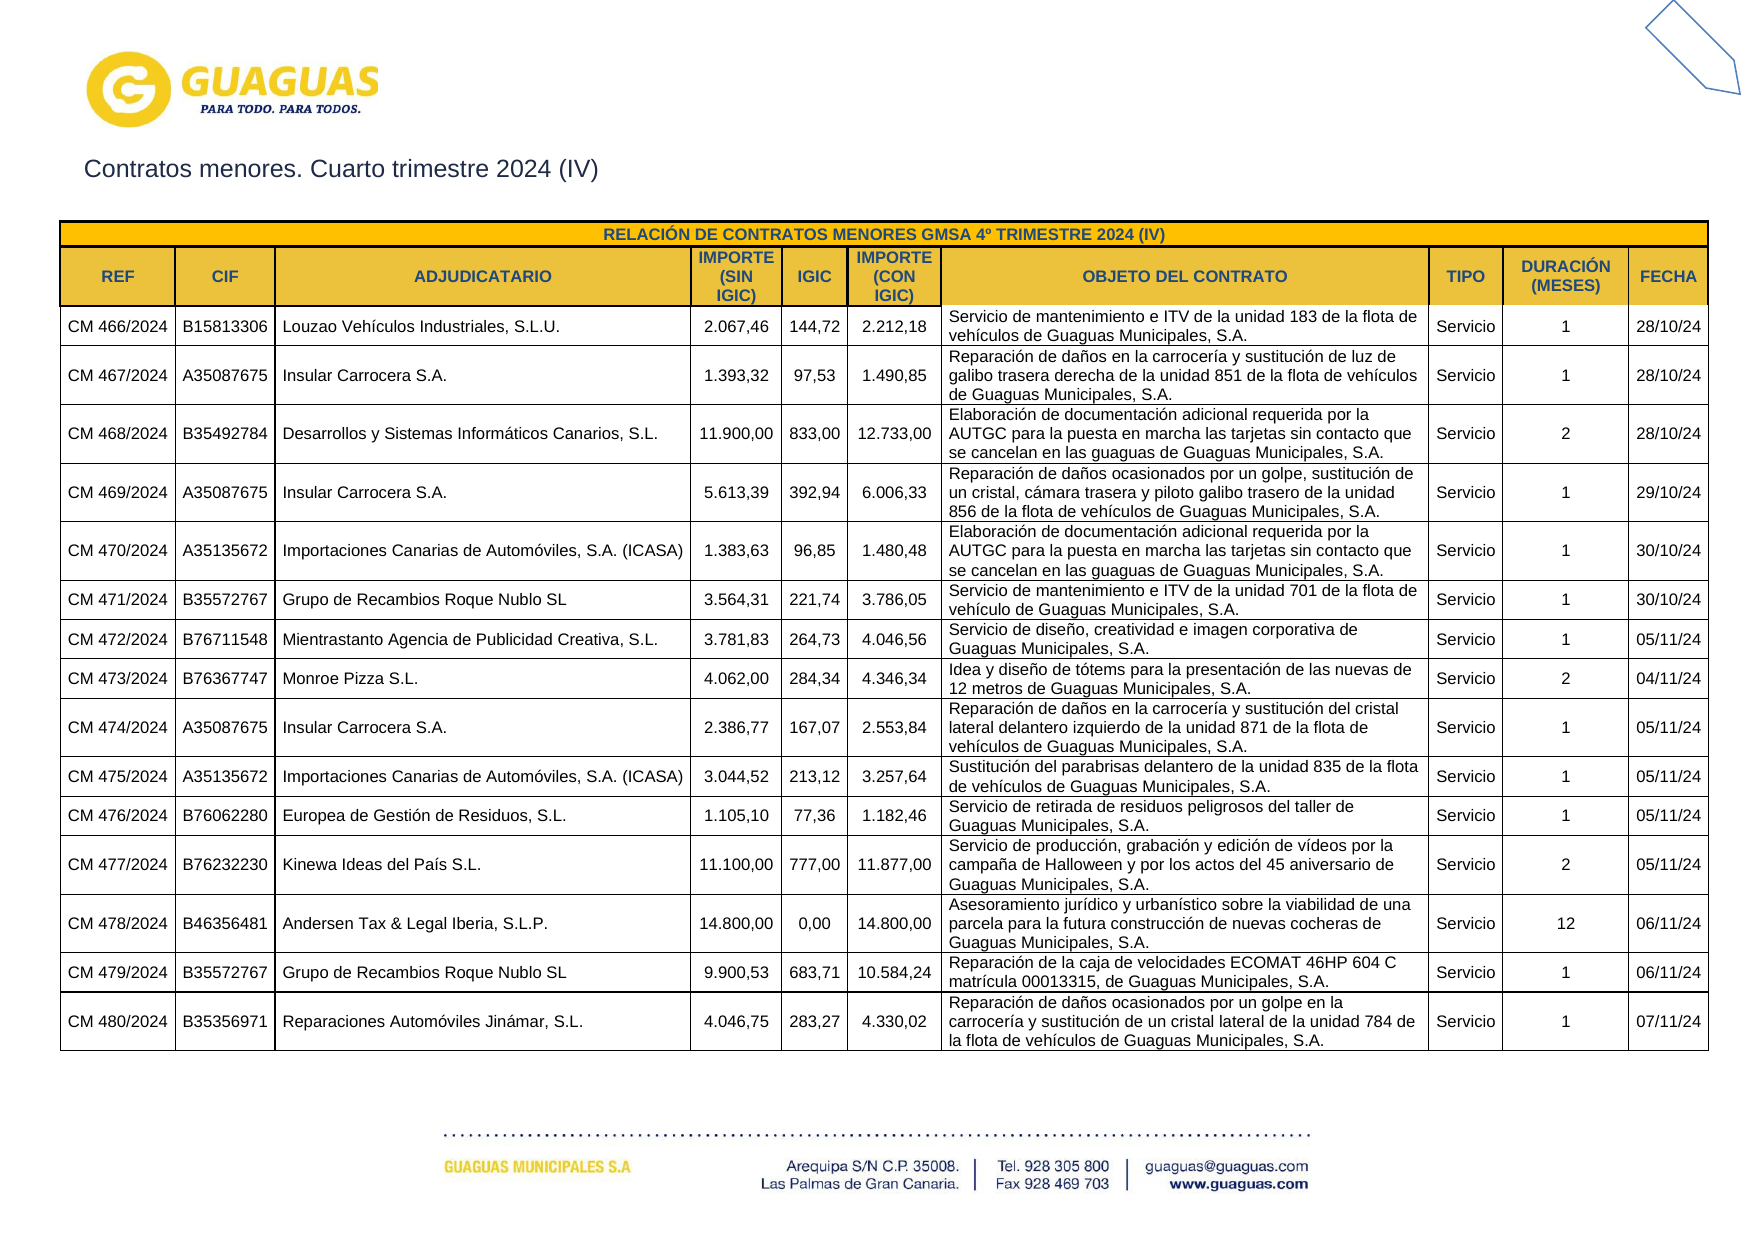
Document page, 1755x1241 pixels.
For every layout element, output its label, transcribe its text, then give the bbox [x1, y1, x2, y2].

table_cell 12 [1503, 895, 1628, 952]
table_cell Servicio [1429, 659, 1502, 698]
table_cell 284,34 [782, 659, 847, 698]
table_cell Servicio [1429, 522, 1502, 579]
table_cell Asesoramiento jurídico y urbanístico sobre la viabilidad de una parcela para la futura construcción de nuevas cocheras de Guaguas Municipales, S.A. [942, 895, 1428, 952]
table_cell B76232230 [176, 836, 274, 893]
table_cell 9.900,53 [691, 953, 781, 991]
table_cell 4.046,56 [848, 620, 941, 658]
table_cell Servicio de mantenimiento e ITV de la unidad 183 de la flota de vehículos de Guaguas Municipales, S.A. [942, 305, 1428, 345]
table_cell A35087675 [176, 464, 274, 521]
table_cell Servicio [1429, 953, 1502, 991]
table_cell Servicio [1429, 699, 1502, 756]
table_cell 11.877,00 [848, 836, 941, 893]
table_cell 6.006,33 [848, 464, 941, 521]
table_cell A35135672 [176, 522, 274, 579]
table_cell 3.786,05 [848, 581, 941, 619]
table_cell 2.386,77 [691, 699, 781, 756]
table_cell B76711548 [176, 620, 274, 658]
table_cell Mientrastanto Agencia de Publicidad Creativa, S.L. [276, 620, 690, 658]
table_cell CM 474/2024 [61, 699, 175, 756]
table_cell 77,36 [782, 797, 847, 835]
table_cell 5.613,39 [691, 464, 781, 521]
table_cell A35087675 [176, 699, 274, 756]
table_cell Reparación de daños en la carrocería y sustitución de luz de galibo trasera derecha de la unidad 851 de la flota de vehículos de Guaguas Municipales, S.A. [942, 346, 1428, 404]
table_cell CM 470/2024 [61, 522, 175, 579]
table_cell 11.100,00 [691, 836, 781, 893]
table_cell Elaboración de documentación adicional requerida por la AUTGC para la puesta en marcha las tarjetas sin contacto que se cancelan en las guaguas de Guaguas Municipales, S.A. [942, 522, 1428, 579]
table_cell Reparación de daños ocasionados por un golpe en la carrocería y sustitución de un cristal lateral de la unidad 784 de la flota de vehículos de Guaguas Municipales, S.A. [942, 993, 1428, 1050]
table_cell 683,71 [782, 953, 847, 991]
table_cell Servicio [1429, 757, 1502, 796]
table_cell Servicio de retirada de residuos peligrosos del taller de Guaguas Municipales, S.A. [942, 797, 1428, 835]
table_cell 221,74 [782, 581, 847, 619]
table_cell 1.393,32 [691, 346, 781, 404]
table_cell Desarrollos y Sistemas Informáticos Canarios, S.L. [276, 405, 690, 462]
table_cell 1 [1503, 757, 1628, 796]
table_cell CM 476/2024 [61, 797, 175, 835]
table_cell 213,12 [782, 757, 847, 796]
table_cell Insular Carrocera S.A. [276, 699, 690, 756]
table_cell Servicio [1429, 581, 1502, 619]
table_cell 4.330,02 [848, 993, 941, 1050]
table_cell 28/10/24 [1629, 346, 1708, 404]
table_cell 06/11/24 [1629, 953, 1708, 991]
table_cell 2.212,18 [848, 307, 941, 345]
table_cell 14.800,00 [848, 895, 941, 952]
table_cell 2 [1503, 405, 1628, 462]
table_cell 2 [1503, 836, 1628, 893]
table_cell 05/11/24 [1629, 797, 1708, 835]
table_cell 3.044,52 [691, 757, 781, 796]
table_cell 167,07 [782, 699, 847, 756]
table_cell 3.781,83 [691, 620, 781, 658]
table_cell 1 [1503, 346, 1628, 404]
table_cell 833,00 [782, 405, 847, 462]
table_cell B35572767 [176, 953, 274, 991]
table_cell 2.067,46 [691, 307, 781, 345]
table_cell Monroe Pizza S.L. [276, 659, 690, 698]
table_cell 1.105,10 [691, 797, 781, 835]
table_cell 1.480,48 [848, 522, 941, 579]
table_cell Reparación de daños en la carrocería y sustitución del cristal lateral delantero izquierdo de la unidad 871 de la flota de vehículos de Guaguas Municipales, S.A. [942, 699, 1428, 756]
table_cell 777,00 [782, 836, 847, 893]
table_cell DURACIÓN (MESES) [1504, 248, 1628, 305]
table_cell 1 [1503, 522, 1628, 579]
table_cell 1 [1503, 797, 1628, 835]
table_cell 97,53 [782, 346, 847, 404]
table_cell 1.182,46 [848, 797, 941, 835]
table_cell Reparaciones Automóviles Jinámar, S.L. [276, 993, 690, 1050]
table_cell 28/10/24 [1629, 305, 1708, 345]
table_cell 1 [1503, 305, 1628, 345]
text Contratos menores. Cuarto trimestre 2024 (IV) [84, 154, 1607, 183]
table_cell Europea de Gestión de Residuos, S.L. [276, 797, 690, 835]
table_cell 05/11/24 [1629, 620, 1708, 658]
table_cell Andersen Tax & Legal Iberia, S.L.P. [276, 895, 690, 952]
table_cell FECHA [1629, 248, 1707, 305]
table_cell B15813306 [176, 307, 274, 345]
table_cell Elaboración de documentación adicional requerida por la AUTGC para la puesta en marcha las tarjetas sin contacto que se cancelan en las guaguas de Guaguas Municipales, S.A. [942, 405, 1428, 462]
table_cell 07/11/24 [1629, 993, 1708, 1050]
table_cell B76062280 [176, 797, 274, 835]
table_cell Kinewa Ideas del País S.L. [276, 836, 690, 893]
table_cell Servicio [1429, 993, 1502, 1050]
table_cell CIF [176, 248, 274, 305]
table_cell Servicio [1429, 836, 1502, 893]
table_cell Louzao Vehículos Industriales, S.L.U. [276, 307, 690, 345]
table_cell 05/11/24 [1629, 836, 1708, 893]
table_cell 3.257,64 [848, 757, 941, 796]
table_cell Grupo de Recambios Roque Nublo SL [276, 581, 690, 619]
table_cell CM 473/2024 [61, 659, 175, 698]
table_cell 4.346,34 [848, 659, 941, 698]
table_cell Grupo de Recambios Roque Nublo SL [276, 953, 690, 991]
table_cell 1.383,63 [691, 522, 781, 579]
table_cell Servicio [1429, 346, 1502, 404]
table_cell IMPORTE (SIN IGIC) [692, 248, 781, 305]
table_cell Insular Carrocera S.A. [276, 346, 690, 404]
table_cell 28/10/24 [1629, 405, 1708, 462]
table_cell 96,85 [782, 522, 847, 579]
table_cell CM 467/2024 [61, 346, 175, 404]
table_cell 12.733,00 [848, 405, 941, 462]
table_cell CM 471/2024 [61, 581, 175, 619]
table_cell Reparación de daños ocasionados por un golpe, sustitución de un cristal, cámara trasera y piloto galibo trasero de la unidad 856 de la flota de vehículos de Guaguas Municipales, S.A. [942, 464, 1428, 521]
table_cell 0,00 [782, 895, 847, 952]
table_cell 30/10/24 [1629, 581, 1708, 619]
table_cell A35087675 [176, 346, 274, 404]
table_cell Servicio [1429, 895, 1502, 952]
table_cell CM 478/2024 [61, 895, 175, 952]
table_cell 30/10/24 [1629, 522, 1708, 579]
table_cell CM 475/2024 [61, 757, 175, 796]
table_cell 1.490,85 [848, 346, 941, 404]
table_cell 1 [1503, 953, 1628, 991]
table_cell B35492784 [176, 405, 274, 462]
table_cell 144,72 [782, 307, 847, 345]
table_cell B76367747 [176, 659, 274, 698]
table_cell A35135672 [176, 757, 274, 796]
table_cell Importaciones Canarias de Automóviles, S.A. (ICASA) [276, 522, 690, 579]
table_cell B46356481 [176, 895, 274, 952]
table_cell 05/11/24 [1629, 699, 1708, 756]
table_cell 04/11/24 [1629, 659, 1708, 698]
table_cell CM 466/2024 [61, 307, 175, 345]
table_cell Importaciones Canarias de Automóviles, S.A. (ICASA) [276, 757, 690, 796]
table_cell 1 [1503, 699, 1628, 756]
table_cell 11.900,00 [691, 405, 781, 462]
table_cell Servicio de producción, grabación y edición de vídeos por la campaña de Halloween y por los actos del 45 aniversario de Guaguas Municipales, S.A. [942, 836, 1428, 893]
table_cell B35356971 [176, 993, 274, 1050]
table_cell 3.564,31 [691, 581, 781, 619]
table_cell CM 468/2024 [61, 405, 175, 462]
table_cell Servicio [1429, 620, 1502, 658]
table_cell 05/11/24 [1629, 757, 1708, 796]
table_cell Servicio [1429, 305, 1502, 345]
table_cell Servicio [1429, 464, 1502, 521]
table_cell 283,27 [782, 993, 847, 1050]
table_cell 4.062,00 [691, 659, 781, 698]
table_cell 1 [1503, 993, 1628, 1050]
table_cell 14.800,00 [691, 895, 781, 952]
table_cell CM 479/2024 [61, 953, 175, 991]
table_cell 2 [1503, 659, 1628, 698]
table_cell 2.553,84 [848, 699, 941, 756]
table_cell Sustitución del parabrisas delantero de la unidad 835 de la flota de vehículos de Guaguas Municipales, S.A. [942, 757, 1428, 796]
table_cell TIPO [1430, 248, 1502, 305]
table_cell B35572767 [176, 581, 274, 619]
table_cell 1 [1503, 464, 1628, 521]
table_cell Servicio de diseño, creatividad e imagen corporativa de Guaguas Municipales, S.A. [942, 620, 1428, 658]
table_cell 1 [1503, 620, 1628, 658]
table_cell IGIC [783, 248, 846, 305]
table_cell 264,73 [782, 620, 847, 658]
table_cell CM 477/2024 [61, 836, 175, 893]
table_cell Insular Carrocera S.A. [276, 464, 690, 521]
table_cell ADJUDICATARIO [276, 248, 690, 305]
table_cell CM 472/2024 [61, 620, 175, 658]
table_cell REF [61, 248, 174, 305]
table_cell 4.046,75 [691, 993, 781, 1050]
table_cell CM 480/2024 [61, 993, 175, 1050]
table_cell IMPORTE (CON IGIC) [849, 248, 940, 305]
table_header RELACIÓN DE CONTRATOS MENORES GMSA 4º TRIMESTRE 2024 (IV) [61, 223, 1707, 245]
table_cell Idea y diseño de tótems para la presentación de las nuevas de 12 metros de Guaguas Municipales, S.A. [942, 659, 1428, 698]
table_cell Servicio [1429, 797, 1502, 835]
table_cell CM 469/2024 [61, 464, 175, 521]
table_cell 392,94 [782, 464, 847, 521]
table_cell OBJETO DEL CONTRATO [942, 248, 1428, 305]
table_cell 10.584,24 [848, 953, 941, 991]
table_cell 06/11/24 [1629, 895, 1708, 952]
table_cell Servicio de mantenimiento e ITV de la unidad 701 de la flota de vehículo de Guaguas Municipales, S.A. [942, 581, 1428, 619]
table_cell 29/10/24 [1629, 464, 1708, 521]
table_cell 1 [1503, 581, 1628, 619]
table_cell Reparación de la caja de velocidades ECOMAT 46HP 604 C matrícula 00013315, de Guaguas Municipales, S.A. [942, 953, 1428, 991]
table_cell Servicio [1429, 405, 1502, 462]
